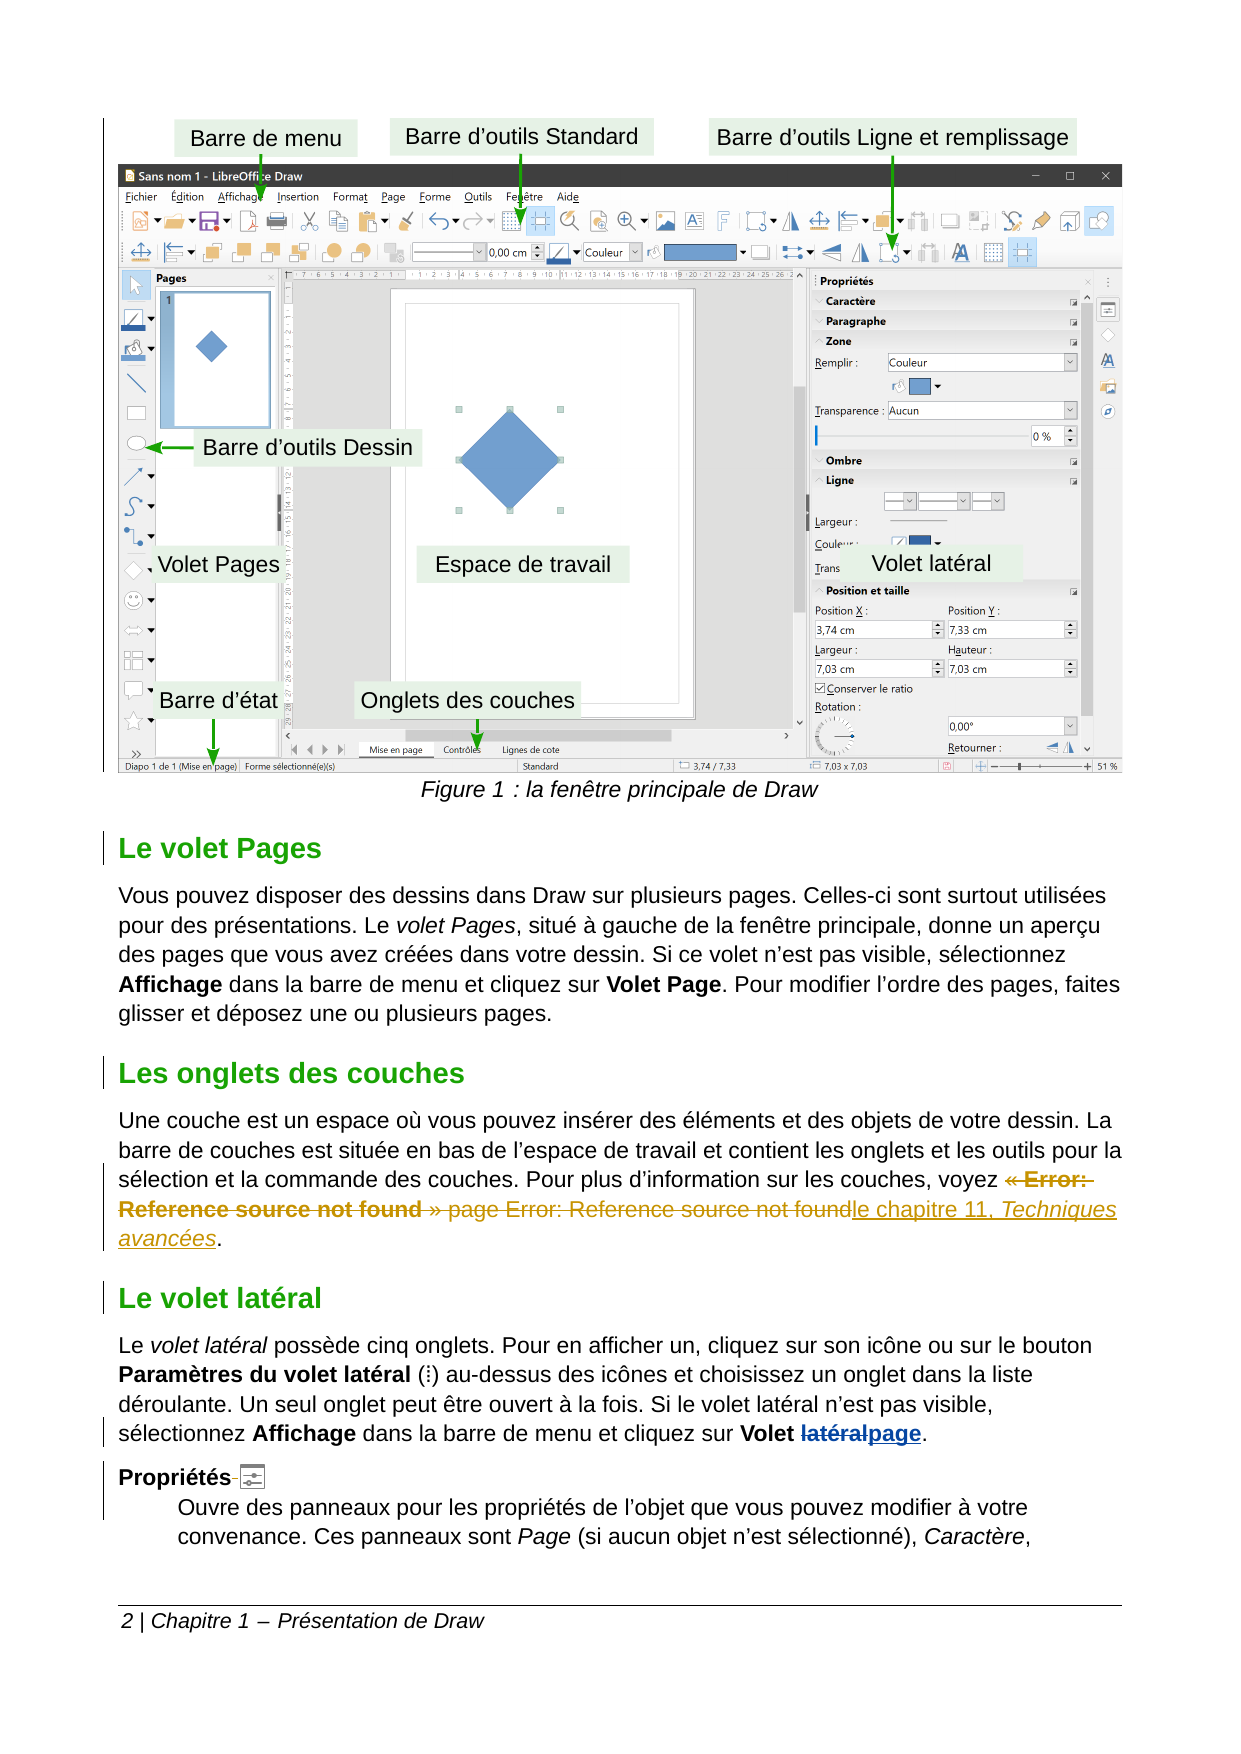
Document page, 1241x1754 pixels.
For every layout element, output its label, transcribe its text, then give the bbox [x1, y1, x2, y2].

text Une couche est un espace où vous pouvez insérer des éléments et des objets de votre dessin. La barre de couches est située en bas de l’espace de travail et contient les onglets et les outils pour la sélection et la commande des couches. Pour plus d’information sur les couches, voyez le chapitre 11, Techniques avancées. [118, 1104, 1122, 1251]
subtitle Le volet Pages [118, 831, 1122, 865]
text Le volet latéral possède cinq onglets. Pour en afficher un, cliquez sur son icône ou sur le bouton Paramètres du volet latéral (⁞) au-dessus des icônes et choisissez un onglet dans la liste déroulante. Un seul onglet peut être ouvert à la fois. Si le volet latéral n’est pas visible, sélectionnez Affichage dans la barre de menu et cliquez sur Volet page. [118, 1329, 1122, 1447]
subtitle Les onglets des couches [118, 1056, 1122, 1089]
subtitle Propriétés [118, 1461, 237, 1491]
subtitle Le volet latéral [118, 1281, 1122, 1314]
list Ouvre des panneaux pour les propriétés de l’objet que vous pouvez modifier à votre convenance. Ces panneaux sont Page (si aucun objet n’est sélectionné), Caractère, [177, 1491, 1122, 1550]
picture [237, 1461, 267, 1491]
text Figure 1 : la fenêtre principale de Draw [118, 773, 1122, 802]
subtitle [267, 1461, 1122, 1491]
text Vous pouvez disposer des dessins dans Draw sur plusieurs pages. Celles-ci sont surtout utilisées pour des présentations. Le volet Pages, situé à gauche de la fenêtre principale, donne un aperçu des pages que vous avez créées dans votre dessin. Si ce volet n’est pas visible, sélectionnez Affichage dans la barre de menu et cliquez sur Volet Page. Pour modifier l’ordre des pages, faites glisser et déposez une ou plusieurs pages. [118, 879, 1122, 1027]
